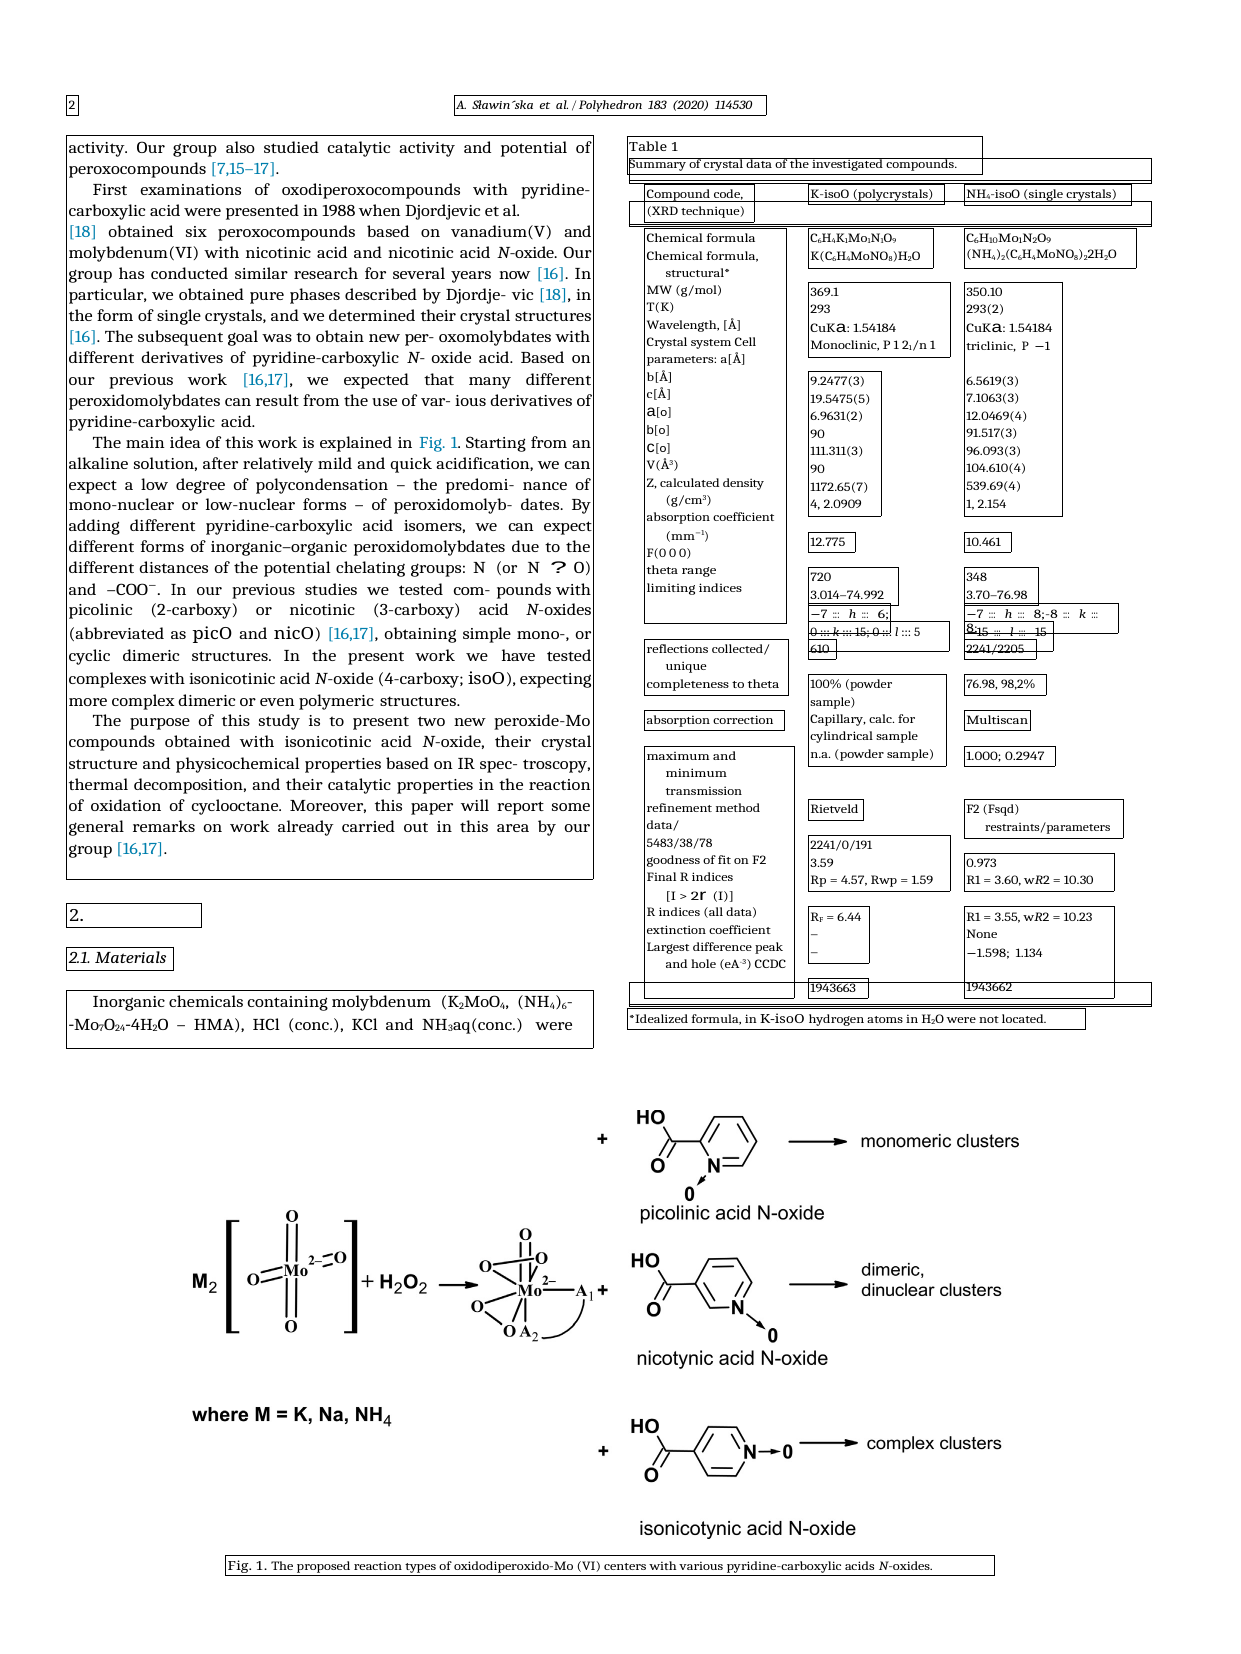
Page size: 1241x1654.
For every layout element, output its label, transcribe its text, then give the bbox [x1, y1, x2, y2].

text Rp = 4.57, Rwp = 1.59 [810, 873, 950, 888]
text absorption coefficient (mm-1) [646, 511, 784, 543]
text A. Sławin´ska et al. / Polyhedron 183 (2020) 114530 [456, 98, 766, 113]
text theta range limiting indices [646, 563, 747, 595]
text goodness of fit on F2 Final R indices [646, 853, 794, 885]
text – [810, 945, 869, 959]
text structural* MW (g/mol) T(K) [646, 266, 734, 315]
text Compound code, [646, 187, 754, 201]
text 6.5619(3) [966, 374, 1062, 388]
text 369.1 [810, 285, 950, 299]
text 104.610(4) [966, 462, 1062, 476]
text Rietveld [810, 803, 863, 817]
text [18] obtained six peroxocompounds based on vanadium(V) and molybdenum(VI) with nicotinic acid and nicotinic acid N-oxide. Our group has conducted similar research for several years now [16]. In particular, we obtained pure phases described by Djordje- vic [18], in the form of single crystals, and we determined their crystal structures [16]. The subsequent goal was to obtain new per- oxomolybdates with different derivatives of pyridine-carboxylic N- oxide acid. Based on our previous work [16,17], we expected that many different peroxidomolybdates can result from the use of var- ious derivatives of pyridine-carboxylic acid. [68, 223, 591, 431]
text 96.093(3) [966, 444, 1062, 458]
text Multiscan [966, 713, 1030, 728]
text RF = 6.44 [810, 910, 869, 924]
text maximum and minimum transmission [646, 749, 747, 798]
text F(0 0 0) [646, 547, 786, 560]
text n.a. (powder sample) [810, 747, 946, 761]
text Capillary, calc. for cylindrical sample [810, 712, 946, 744]
text *Idealized formula, in K-isoO hydrogen atoms in H2O were not located. [629, 1010, 1085, 1027]
text 100% (powder sample) [810, 678, 901, 709]
text C6H4K1Mo1N1O9 K(C6H4MoNO8)H2O [810, 231, 933, 263]
text 91.517(3) [966, 426, 1062, 441]
text 0.973 [966, 856, 1114, 870]
text 12.0469(4) [966, 409, 1062, 423]
text First examinations of oxodiperoxocompounds with pyridine- carboxylic acid were presented in 1988 when Djordjevic et al. [68, 180, 591, 221]
text 1943663 [810, 983, 868, 996]
text reflections collected/ unique [646, 642, 779, 674]
text R1 = 3.60, wR2 = 10.30 [966, 873, 1114, 888]
text 610 [810, 642, 836, 656]
text 1, 2.154 [966, 497, 1062, 511]
text None [966, 927, 1114, 942]
text CuKa: 1.54184 [810, 317, 950, 335]
text activity. Our group also studied catalytic activity and potential of peroxocompounds [7,15–17]. [68, 138, 591, 178]
text 293(2) [966, 302, 1062, 317]
text 19.5475(5) [810, 392, 881, 406]
text 348 [966, 571, 1038, 585]
text -15 ::: l ::: 15 [966, 624, 1053, 639]
text V(Å3) [646, 458, 786, 473]
text 3.59 [810, 856, 950, 870]
text Fig. 1. The proposed reaction types of oxidodiperoxido-Mo (VI) centers with various pyridine-carboxylic acids N-oxides. [227, 1557, 994, 1574]
text K-isoO (polycrystals) [810, 187, 944, 201]
text 1.000; 0.2947 [966, 749, 1055, 763]
text 1943662 [966, 983, 1114, 995]
text – [810, 927, 869, 942]
text -7 ::: h ::: 8;-8 ::: k ::: 8; [966, 606, 1118, 633]
text F2 (Fsqd) [966, 803, 1123, 817]
text b[Å] [646, 370, 786, 384]
text 293 [810, 302, 950, 317]
text The main idea of this work is explained in Fig. 1. Starting from an alkaline solution, after relatively mild and quick acidification, we can expect a low degree of polycondensation – the predomi- nance of mono-nuclear or low-nuclear forms – of peroxidomolyb- dates. By adding different pyridine-carboxylic acid isomers, we can expect different forms of inorganic–organic peroxidomolybdates due to the different distances of the potential chelating groups: N (or N ? O) and –COO-. In our previous studies we tested com- pounds with picolinic (2-carboxy) or nicotinic (3-carboxy) acid N-oxides (abbreviated as picO and nicO) [16,17], obtaining simple mono-, or cyclic dimeric structures. In the present work we have tested complexes with isonicotinic acid N-oxide (4-carboxy; isoO), expecting more complex dimeric or even polymeric structures. [68, 434, 591, 710]
text [I > 2r (I)] [665, 888, 794, 903]
text -Mo7O24-4H2O – HMA), HCl (conc.), KCl and NH3aq(conc.) were [68, 1014, 593, 1034]
text 10.461 [966, 535, 1011, 549]
text Z, calculated density (g/cm3) [646, 476, 786, 508]
text 9.2477(3) [810, 374, 881, 389]
text triclinic, P -1 [966, 338, 1062, 353]
text Chemical formula Chemical formula, [646, 231, 786, 263]
text restraints/parameters [985, 820, 1123, 834]
text 350.10 [966, 285, 1062, 299]
text 76.98, 98,2% [966, 678, 1046, 692]
text c[Å] [646, 387, 786, 402]
text Wavelength, [Å] Crystal system Cell parameters: a[Å] [646, 318, 757, 367]
text -1.598; 1.134 [966, 945, 1114, 960]
text 1172.65(7) [810, 480, 881, 494]
text 0 ::: k ::: 15; 0 ::: l ::: 5 [810, 624, 949, 639]
text Monoclinic, P 1 21/n 1 [810, 338, 950, 352]
text 539.69(4) [966, 479, 1062, 494]
text absorption correction [646, 713, 784, 728]
text 3.014–74.992 [810, 588, 898, 602]
text and hole (eA-3) CCDC [646, 957, 788, 972]
text 2.1. Materials [68, 949, 173, 968]
text 2. Experimental [68, 904, 201, 927]
picture [192, 1110, 1019, 1539]
text C6H10Mo1N2O9 (NH4)2(C6H4MoNO8)22H2O [966, 231, 1136, 262]
text R indices (all data) extinction coefficient Largest difference peak [646, 906, 794, 954]
text 90 [810, 462, 881, 476]
text 90 [810, 427, 881, 441]
text 12.775 [810, 535, 855, 549]
text 720 [810, 571, 898, 585]
text 5483/38/78 [646, 836, 794, 850]
text refinement method data/ [646, 801, 794, 833]
text -7 ::: h ::: 6; [810, 606, 889, 621]
text Inorganic chemicals containing molybdenum (K2MoO4, (NH4)6- [92, 992, 593, 1012]
text 6.9631(2) [810, 409, 881, 424]
text b[o] [646, 423, 786, 438]
text CuKa: 1.54184 [966, 317, 1062, 335]
text 2 [68, 98, 78, 113]
text NH4-isoO (single crystals) [966, 187, 1131, 201]
text 111.311(3) [810, 444, 881, 459]
text 2241/0/191 [810, 838, 950, 853]
text a[o] [646, 402, 786, 420]
text 2241/2205 [966, 642, 1036, 656]
text 4, 2.0909 [810, 497, 881, 512]
text c[o] [646, 438, 786, 456]
text The purpose of this study is to present two new peroxide-Mo compounds obtained with isonicotinic acid N-oxide, their crystal structure and physicochemical properties based on IR spec- troscopy, thermal decomposition, and their catalytic properties in the reaction of oxidation of cyclooctane. Moreover, this paper will report some general remarks on work already carried out in this area by our group [16,17]. [68, 712, 591, 858]
text Summary of crystal data of the investigated compounds. [630, 159, 982, 172]
text 3.70–76.98 [966, 588, 1038, 602]
text completeness to theta [646, 677, 788, 691]
text (XRD technique) [646, 202, 754, 219]
text 7.1063(3) [966, 391, 1062, 406]
text Table 1 [629, 138, 982, 155]
text R1 = 3.55, wR2 = 10.23 [966, 910, 1114, 924]
